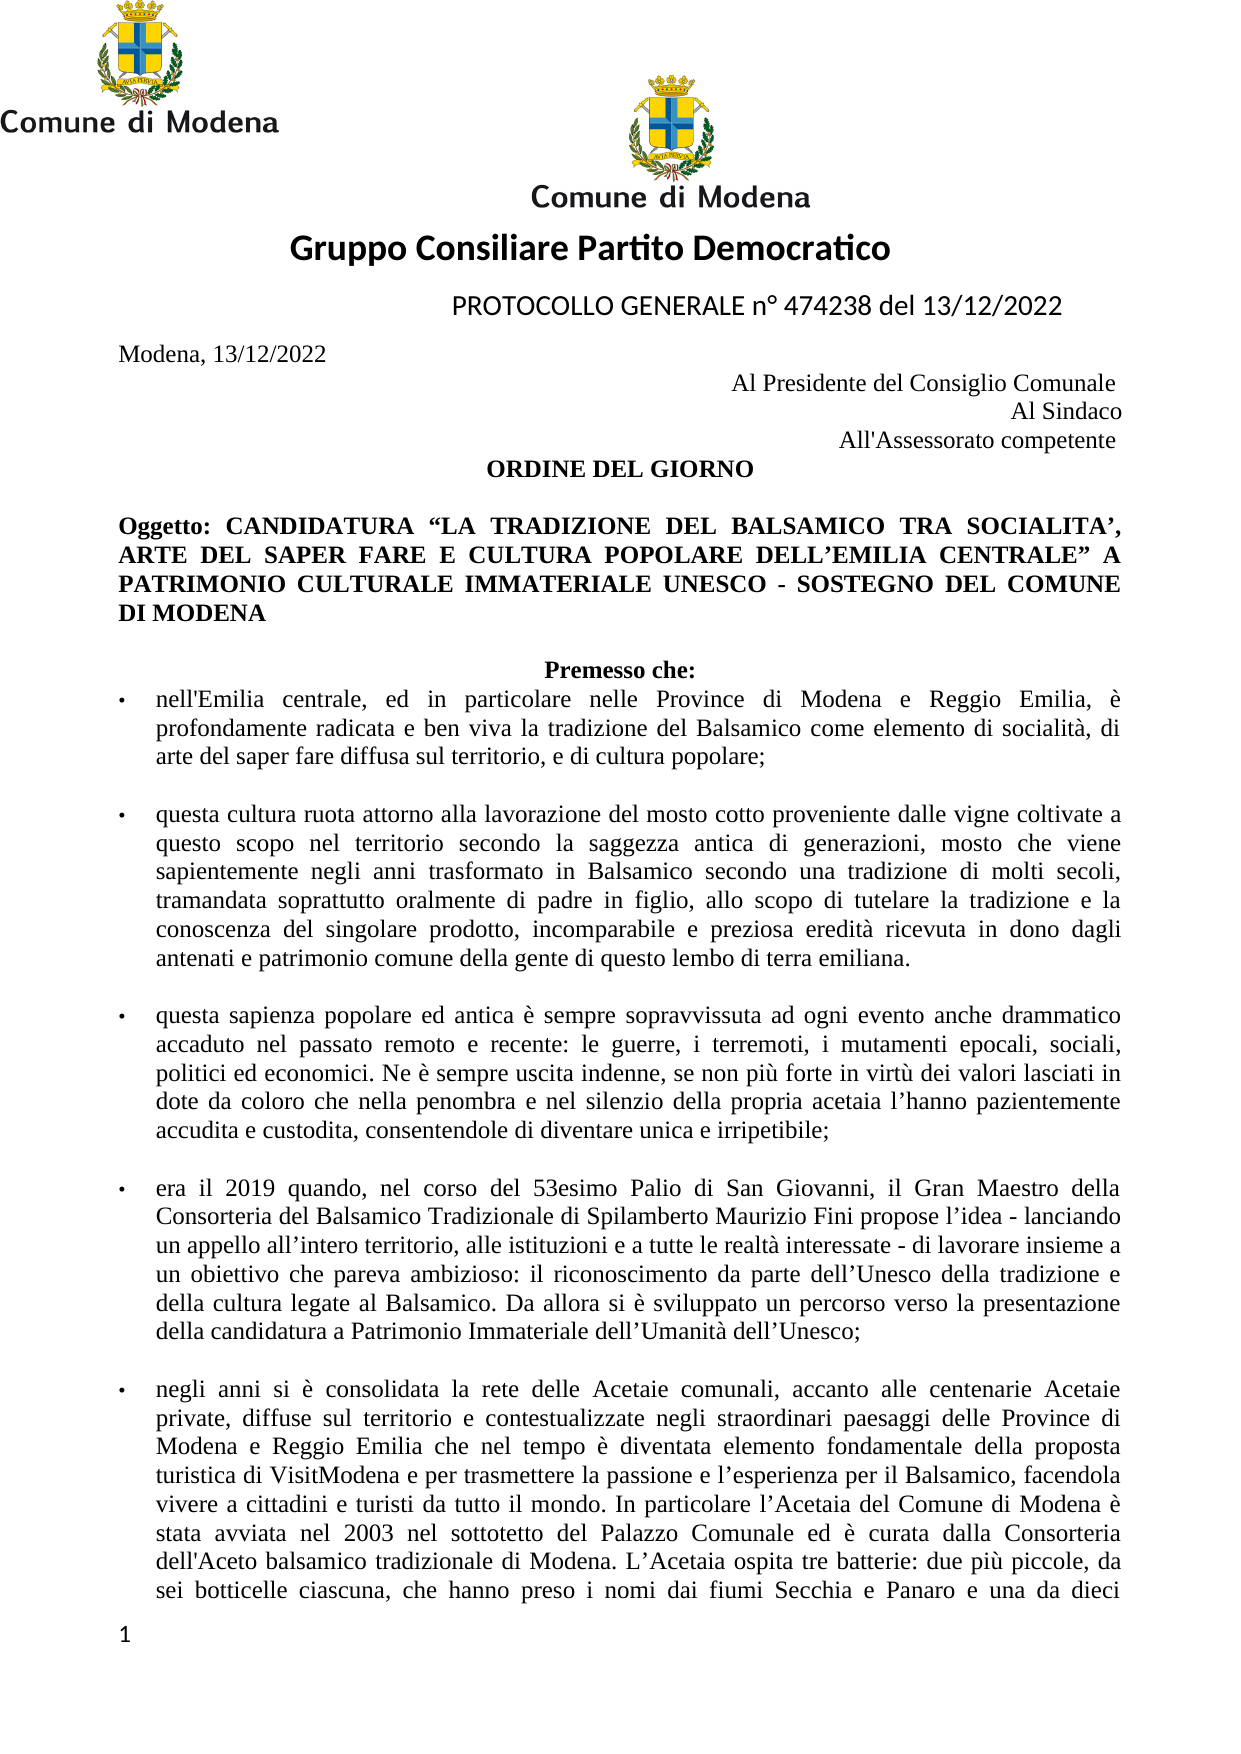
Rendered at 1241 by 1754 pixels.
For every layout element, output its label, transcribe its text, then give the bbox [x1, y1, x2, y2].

list negli anni si è consolidata la rete delle Acetaie comunali, accanto alle centenarie Acetaie private, diffuse sul territorio e contestualizzate negli straordinari paesaggi delle Province di Modena e Reggio Emilia che nel tempo è diventata elemento fondamentale della proposta turistica di VisitModena e per trasmettere la passione e l’esperienza per il Balsamico, facendola vivere a cittadini e turisti da tutto il mondo. In particolare l’Acetaia del Comune di Modena è stata avviata nel 2003 nel sottotetto del Palazzo Comunale ed è curata dalla Consorteria dell'Aceto balsamico tradizionale di Modena. L’Acetaia ospita tre batterie: due più piccole, da sei botticelle ciascuna, che hanno preso i nomi dai fiumi Secchia e Panaro e una da dieci [118, 1374, 1122, 1604]
list questa sapienza popolare ed antica è sempre sopravvissuta ad ogni evento anche drammatico accaduto nel passato remoto e recente: le guerre, i terremoti, i mutamenti epocali, sociali, politici ed economici. Ne è sempre uscita indenne, se non più forte in virtù dei valori lasciati in dote da coloro che nella penombra e nel silenzio della propria acetaia l’hanno pazientemente accudita e custodita, consentendole di diventare unica e irripetibile; [118, 1000, 1122, 1144]
text Premesso che: [118, 655, 1122, 684]
picture [0, 0, 279, 133]
text Gruppo Consiliare Partito Democratico [118, 224, 1063, 270]
list era il 2019 quando, nel corso del 53esimo Palio di San Giovanni, il Gran Maestro della Consorteria del Balsamico Tradizionale di Spilamberto Maurizio Fini propose l’idea - lanciando un appello all’intero territorio, alle istituzioni e a tutte le realtà interessate - di lavorare insieme a un obiettivo che pareva ambizioso: il riconoscimento da parte dell’Unesco della tradizione e della cultura legate al Balsamico. Da allora si è sviluppato un percorso verso la presentazione della candidatura a Patrimonio Immateriale dell’Umanità dell’Unesco; [118, 1173, 1122, 1345]
text Al Presidente del Consiglio Comunale [118, 368, 1122, 396]
text ORDINE DEL GIORNO [118, 454, 1122, 483]
list questa cultura ruota attorno alla lavorazione del mosto cotto proveniente dalle vigne coltivate a questo scopo nel territorio secondo la saggezza antica di generazioni, mosto che viene sapientemente negli anni trasformato in Balsamico secondo una tradizione di molti secoli, tramandata soprattutto oralmente di padre in figlio, allo scopo di tutelare la tradizione e la conoscenza del singolare prodotto, incomparabile e preziosa eredità ricevuta in dono dagli antenati e patrimonio comune della gente di questo lembo di terra emiliana. [118, 799, 1122, 971]
text Oggetto: CANDIDATURA “LA TRADIZIONE DEL BALSAMICO TRA SOCIALITA’, ARTE DEL SAPER FARE E CULTURA POPOLARE DELL’EMILIA CENTRALE” A PATRIMONIO CULTURALE IMMATERIALE UNESCO - SOSTEGNO DEL COMUNE DI MODENA [118, 511, 1122, 626]
list nell'Emilia centrale, ed in particolare nelle Province di Modena e Reggio Emilia, è profondamente radicata e ben viva la tradizione del Balsamico come elemento di socialità, di arte del saper fare diffusa sul territorio, e di cultura popolare; [118, 684, 1122, 770]
text Modena, 13/12/2022 [118, 339, 1122, 368]
text All'Assessorato competente [118, 425, 1122, 454]
picture [531, 75, 811, 208]
text PROTOCOLLO GENERALE n° 474238 del 13/12/2022 [118, 287, 1063, 322]
text Al Sindaco [118, 396, 1122, 425]
